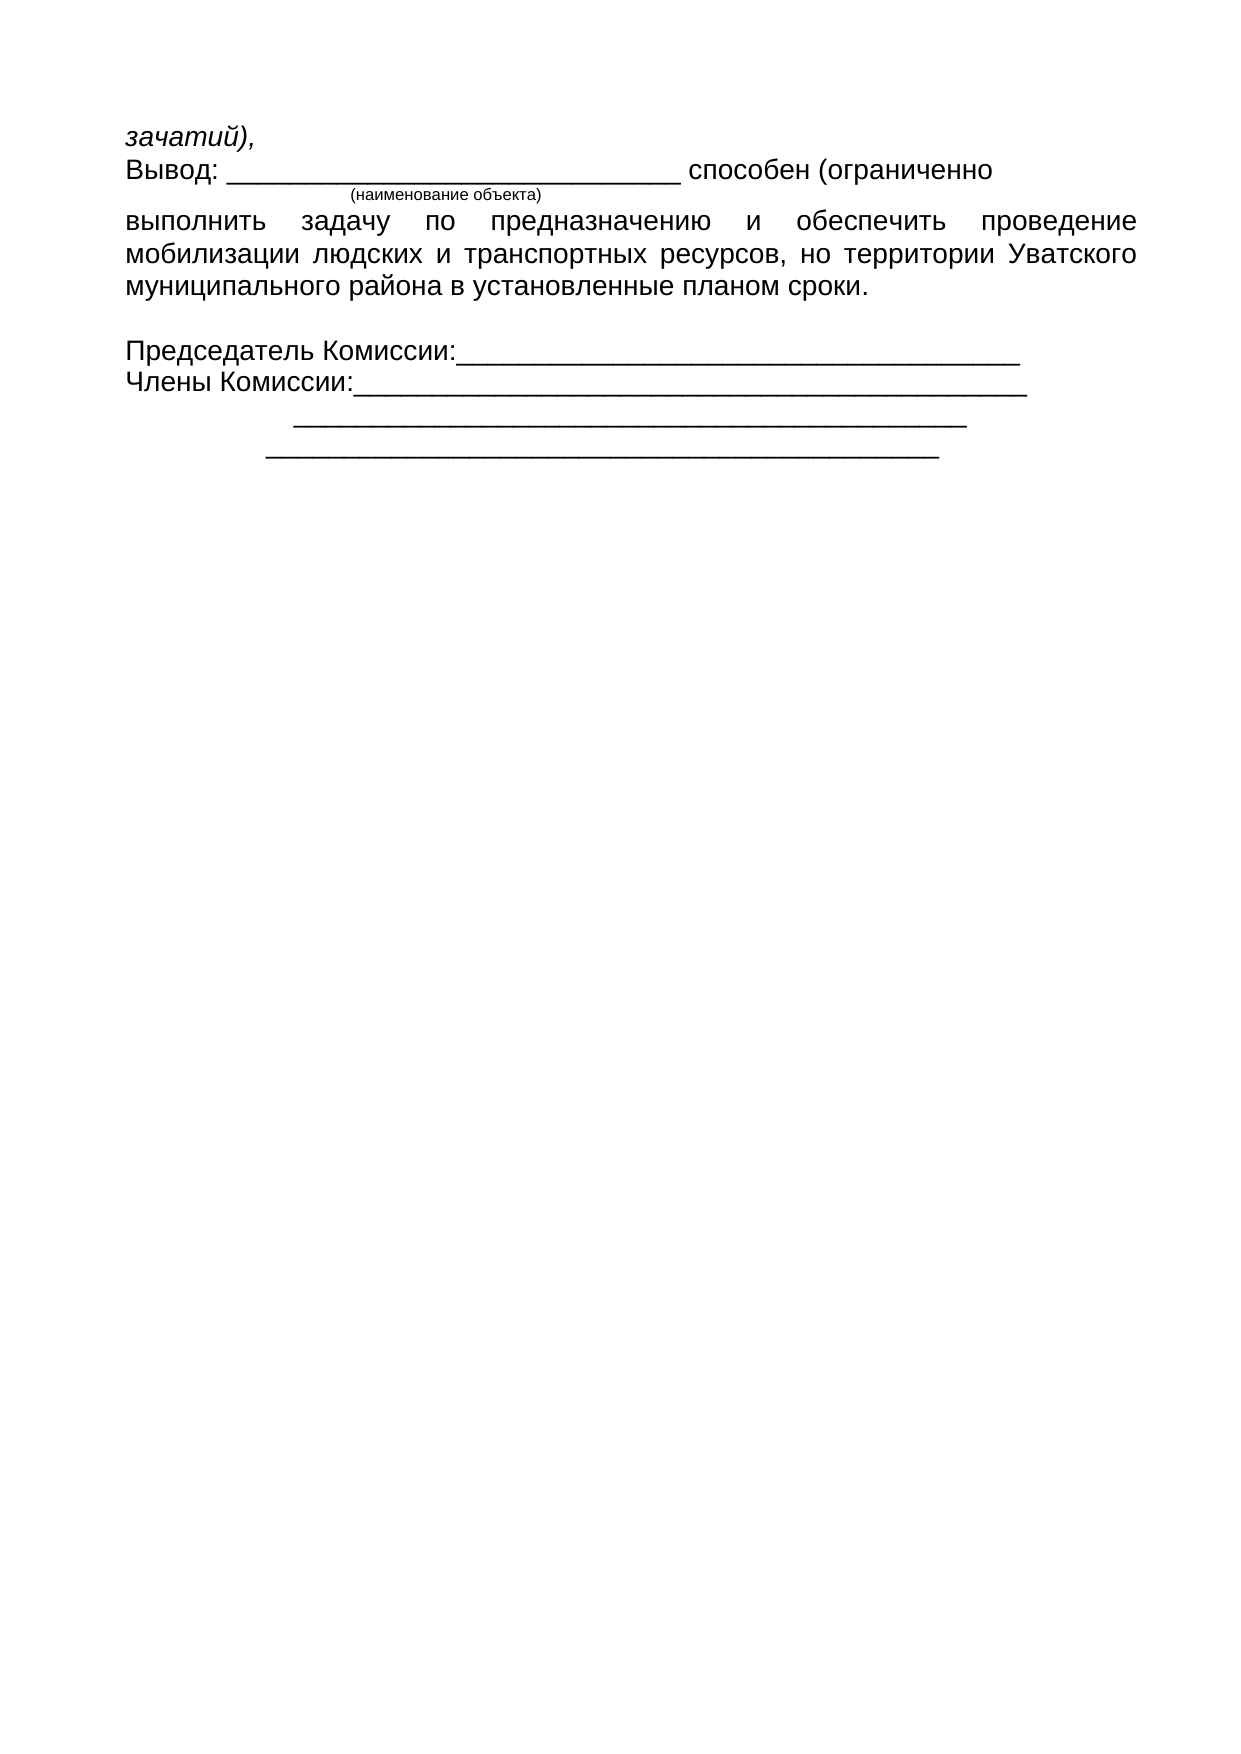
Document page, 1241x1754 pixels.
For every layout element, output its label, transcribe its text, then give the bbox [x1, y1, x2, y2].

text ___________________________________________ [125, 397, 1138, 428]
text выполнить задачу по предназначению и обеспечить проведение мобилизации людских и транспортных ресурсов, но территории Уватского муниципального района в установленные планом сроки. [125, 204, 1138, 301]
text Вывод: _____________________________ способен (ограниченно [125, 153, 1138, 185]
text зачатий), [125, 120, 1138, 153]
text (наименование объекта) [275, 185, 1138, 204]
text ___________________________________________ [125, 428, 1138, 459]
text Председатель Комиссии:____________________________________ [125, 334, 1138, 366]
text Члены Комиссии:___________________________________________ [125, 366, 1138, 397]
